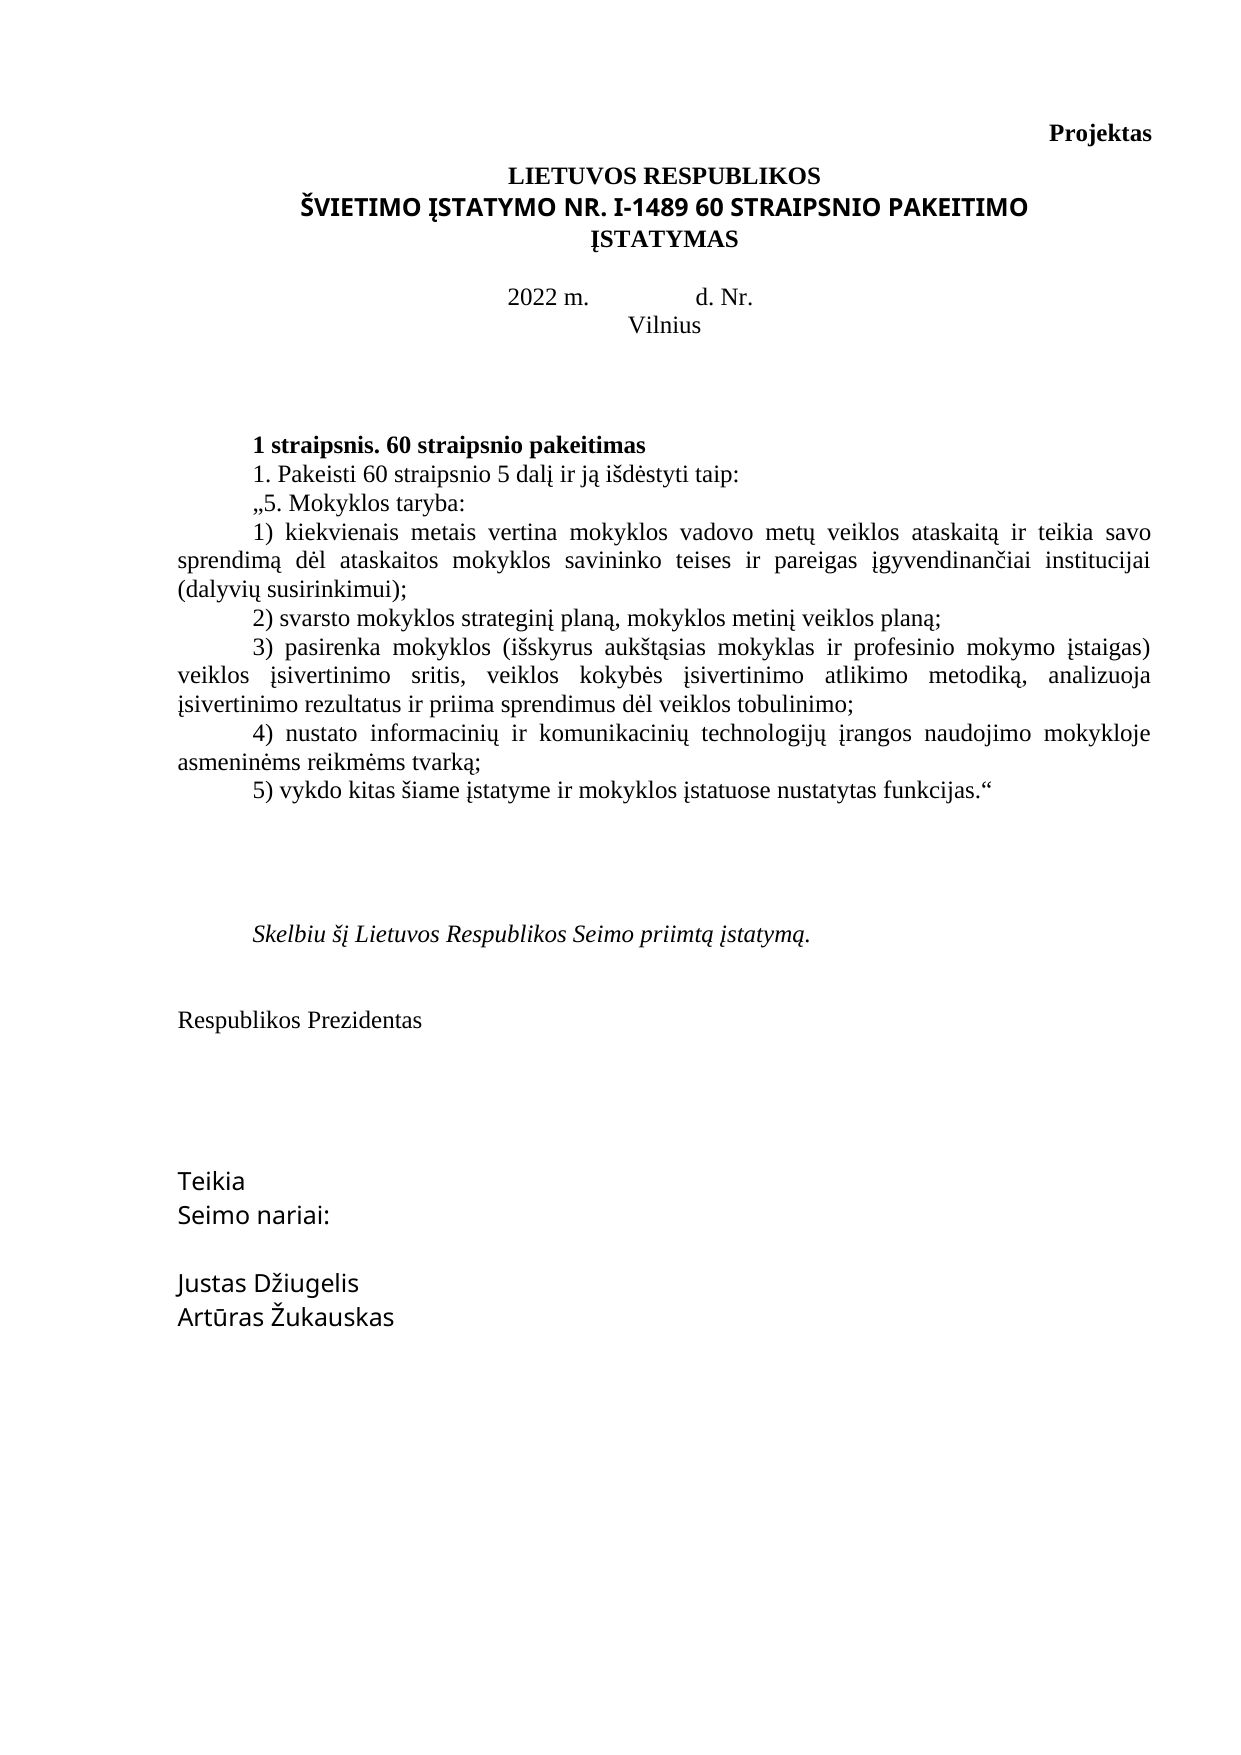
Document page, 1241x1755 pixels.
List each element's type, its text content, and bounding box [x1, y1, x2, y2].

text Skelbiu šį Lietuvos Respublikos Seimo priimtą įstatymą. [177, 919, 1152, 948]
text 3) pasirenka mokyklos (išskyrus aukštąsias mokyklas ir profesinio mokymo įstaigas) veiklos įsivertinimo sritis, veiklos kokybės įsivertinimo atlikimo metodiką, analizuoja įsivertinimo rezultatus ir priima sprendimus dėl veiklos tobulinimo; [177, 632, 1152, 718]
text Teikia [177, 1164, 1152, 1198]
text 1 straipsnis. 60 straipsnio pakeitimas [177, 431, 1152, 459]
text ŠVIETIMO ĮSTATYMO NR. I-1489 60 STRAIPSNIO PAKEITIMO [177, 190, 1152, 224]
text 2022 m. d. Nr. [177, 282, 1152, 310]
text Artūras Žukauskas [177, 1300, 1152, 1334]
text Projektas [916, 118, 1152, 147]
text ĮSTATYMAS [177, 224, 1152, 253]
text 1. Pakeisti 60 straipsnio 5 dalį ir ją išdėstyti taip: [177, 459, 1152, 488]
text 1) kiekvienais metais vertina mokyklos vadovo metų veiklos ataskaitą ir teikia savo sprendimą dėl ataskaitos mokyklos savininko teises ir pareigas įgyvendinančiai institucijai (dalyvių susirinkimui); [177, 517, 1152, 603]
text 4) nustato informacinių ir komunikacinių technologijų įrangos naudojimo mokykloje asmeninėms reikmėms tvarką; [177, 718, 1152, 776]
text Lietuvos Respublikos [177, 161, 1152, 190]
text „5. Mokyklos taryba: [177, 488, 1152, 517]
text Justas Džiugelis [177, 1266, 1152, 1300]
text 5) vykdo kitas šiame įstatyme ir mokyklos įstatuose nustatytas funkcijas.“ [177, 776, 1152, 804]
text 2) svarsto mokyklos strateginį planą, mokyklos metinį veiklos planą; [177, 603, 1152, 632]
text Seimo nariai: [177, 1198, 1152, 1232]
text Vilnius [177, 310, 1152, 339]
text Respublikos Prezidentas [177, 1006, 1152, 1034]
